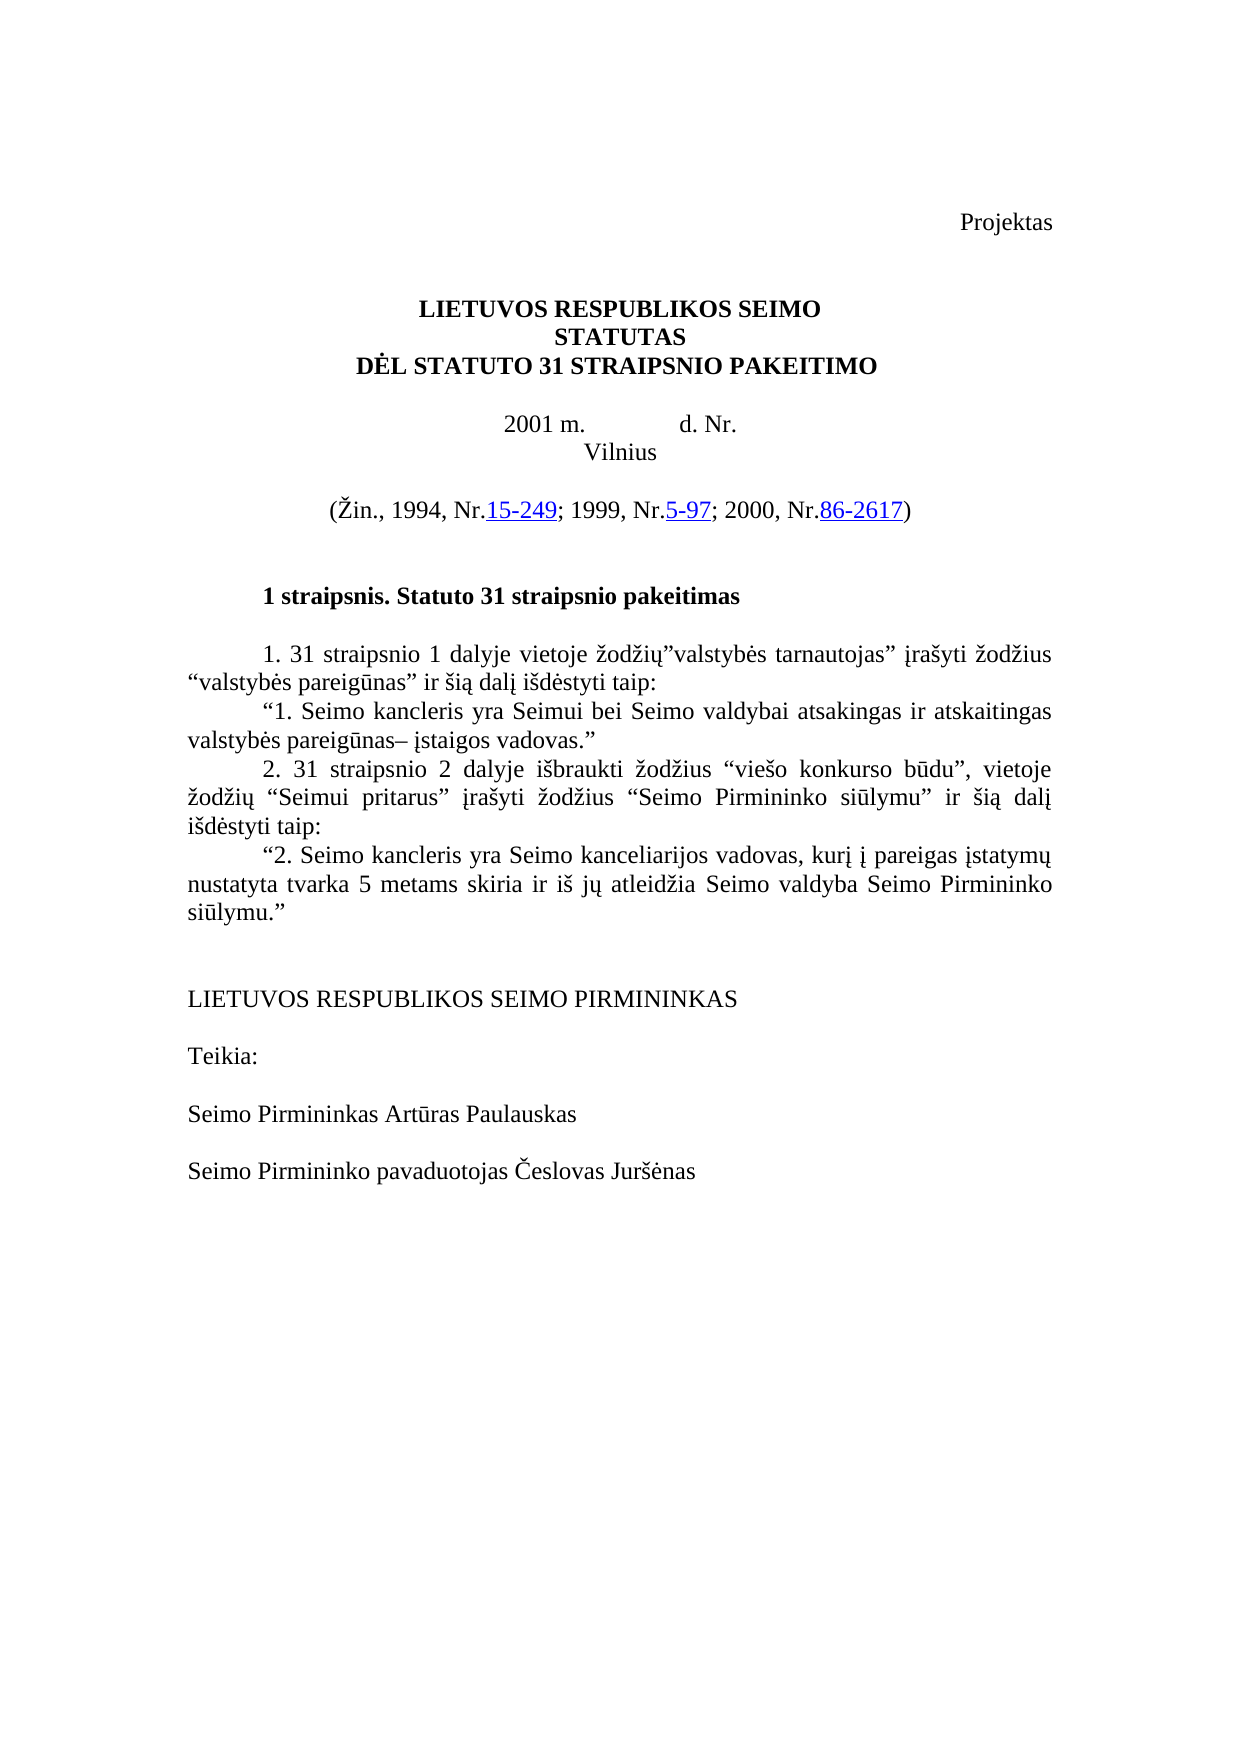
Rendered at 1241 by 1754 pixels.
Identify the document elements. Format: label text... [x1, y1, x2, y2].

text 2. 31 straipsnio 2 dalyje išbraukti žodžius “viešo konkurso būdu”, vietoje žodžių “Seimui pritarus” įrašyti žodžius “Seimo Pirmininko siūlymu” ir šią dalį išdėstyti taip: [187, 754, 1053, 840]
text Vilnius [187, 437, 1053, 466]
text Projektas [187, 207, 1053, 236]
text Teikia: [187, 1041, 1053, 1070]
text 1 straipsnis. Statuto 31 straipsnio pakeitimas [187, 581, 1053, 610]
text Seimo Pirmininkas Artūras Paulauskas [187, 1099, 1053, 1127]
text 1. 31 straipsnio 1 dalyje vietoje žodžių”valstybės tarnautojas” įrašyti žodžius “valstybės pareigūnas” ir šią dalį išdėstyti taip: [187, 639, 1053, 696]
text Seimo Pirmininko pavaduotojas Česlovas Juršėnas [187, 1156, 1053, 1185]
text LIETUVOS RESPUBLIKOS SEIMO PIRMININKAS [187, 984, 1053, 1012]
text (Žin., 1994, Nr.15-249; 1999, Nr.5-97; 2000, Nr.86-2617) [187, 495, 1053, 524]
text “1. Seimo kancleris yra Seimui bei Seimo valdybai atsakingas ir atskaitingas valstybės pareigūnas– įstaigos vadovas.” [187, 696, 1053, 754]
text “2. Seimo kancleris yra Seimo kanceliarijos vadovas, kurį į pareigas įstatymų nustatyta tvarka 5 metams skiria ir iš jų atleidžia Seimo valdyba Seimo Pirmininko siūlymu.” [187, 840, 1053, 926]
text DĖL STATUTO 31 STRAIPSNIO PAKEITIMO [187, 351, 1053, 380]
text 2001 m. d. Nr. [187, 409, 1053, 437]
text STATUTAS [187, 322, 1053, 351]
text LIETUVOS RESPUBLIKOS SEIMO [187, 294, 1053, 322]
